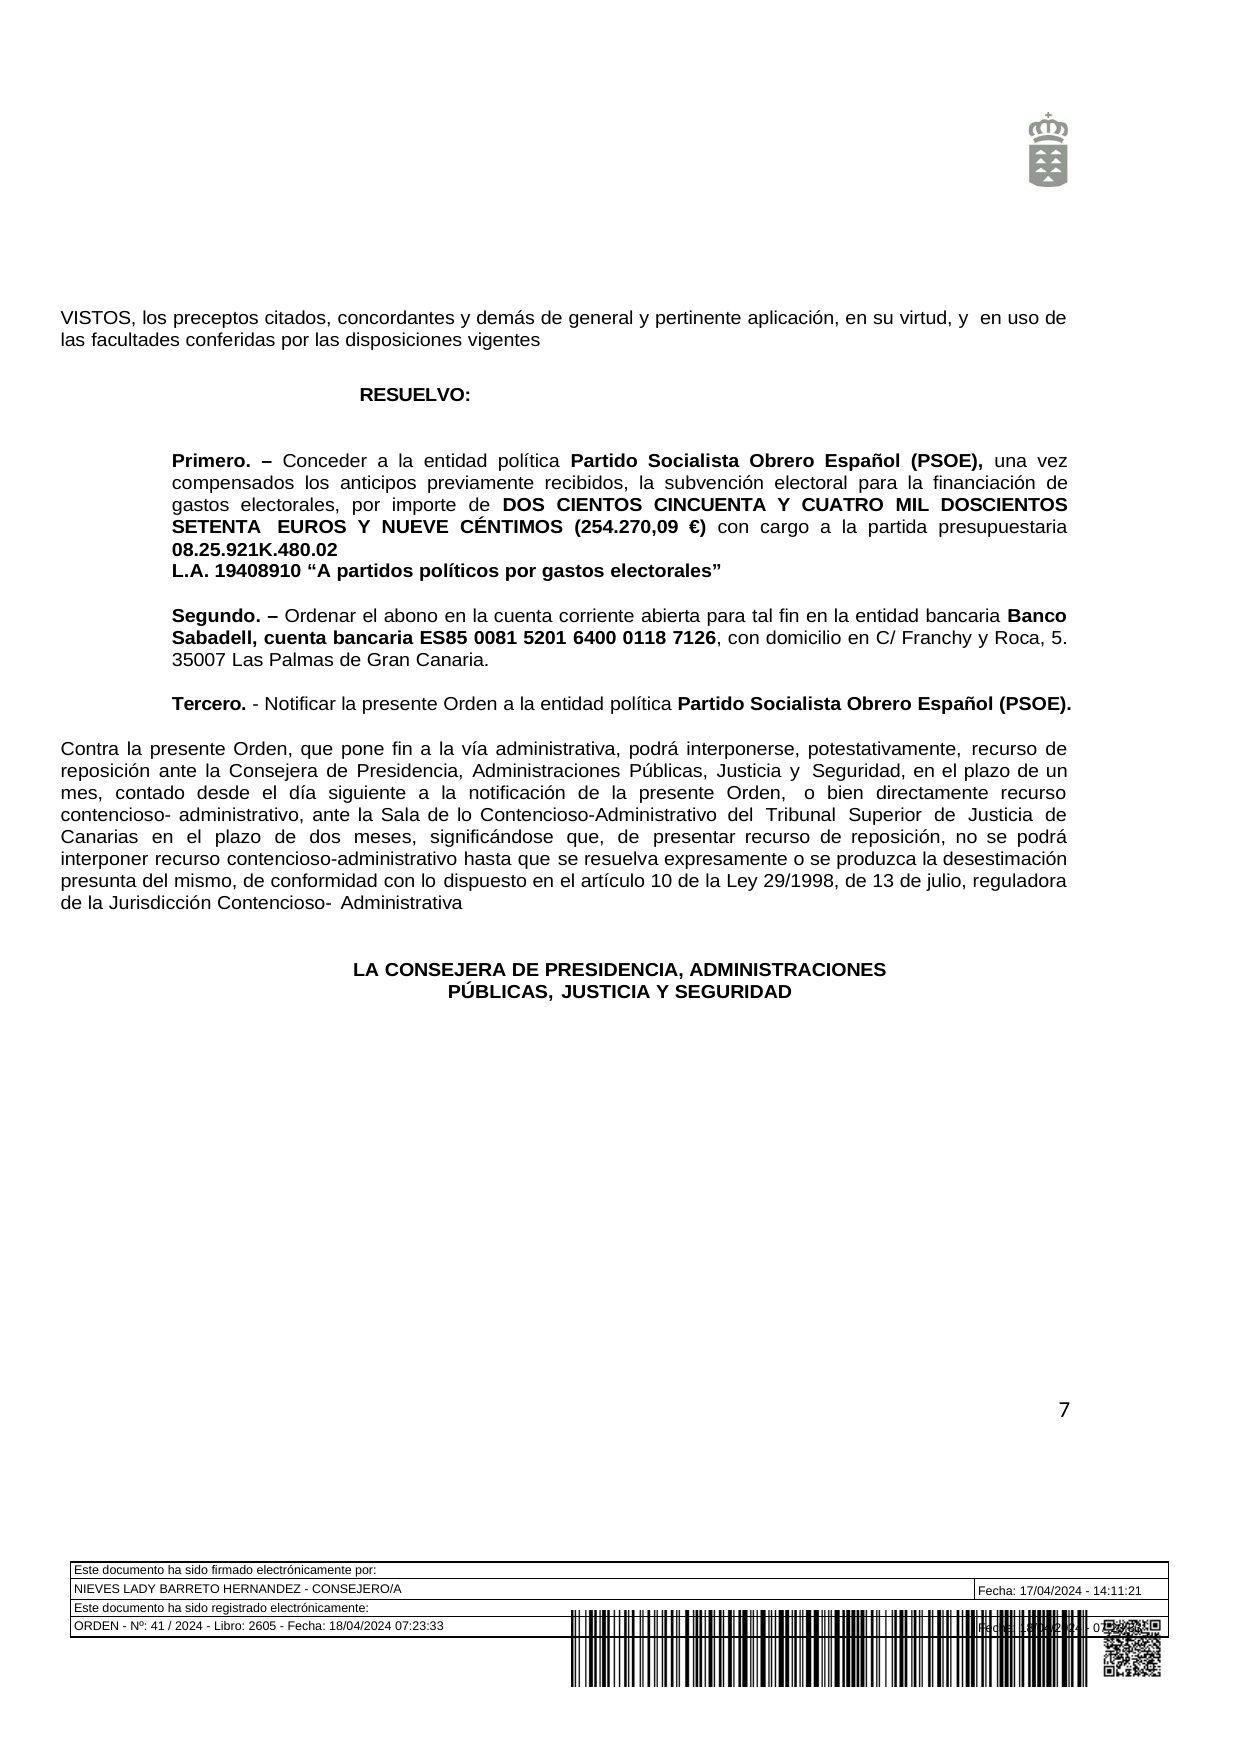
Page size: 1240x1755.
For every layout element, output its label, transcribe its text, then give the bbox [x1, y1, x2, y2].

table_cell Fecha: 17/04/2024 - 14:11:21 [975, 1579, 1168, 1599]
table_cell NIEVES LADY BARRETO HERNANDEZ - CONSEJERO/A [71, 1579, 974, 1599]
subtitle LA CONSEJERA DE PRESIDENCIA, ADMINISTRACIONES PÚBLICAS, JUSTICIA Y SEGURIDAD [302, 958, 938, 1002]
text Primero. – Conceder a la entidad política Partido Socialista Obrero Español (PSOE), una vez compensados los anticipos previamente recibidos, la subvención electoral para la financiación de gastos electorales, por importe de DOS CIENTOS CINCUENTA Y CUATRO MIL DOSCIENTOS SETENTA EUROS Y NUEVE CÉNTIMOS (254.270,09 €) con cargo a la partida presupuestaria 08.25.921K.480.02 [172, 450, 1068, 560]
text Segundo. – Ordenar el abono en la cuenta corriente abierta para tal fin en la entidad bancaria Banco Sabadell, cuenta bancaria ES85 0081 5201 6400 0118 7126, con domicilio en C/ Franchy y Roca, 5. 35007 Las Palmas de Gran Canaria. [172, 605, 1068, 670]
subtitle RESUELVO: [60, 383, 770, 405]
subtitle L.A. 19408910 “A partidos políticos por gastos electorales” [172, 560, 1179, 582]
text Tercero. - Notificar la presente Orden a la entidad política Partido Socialista Obrero Español (PSOE). [172, 693, 1179, 714]
table_cell ORDEN - Nº: 41 / 2024 - Libro: 2605 - Fecha: 18/04/2024 07:23:33 [71, 1617, 571, 1636]
table_cell Este documento ha sido registrado electrónicamente: [71, 1600, 1168, 1616]
table_header Este documento ha sido firmado electrónicamente por: [71, 1563, 1168, 1578]
text Contra la presente Orden, que pone fin a la vía administrativa, podrá interponerse, potestativamente, recurso de reposición ante la Consejera de Presidencia, Administraciones Públicas, Justicia y Seguridad, en el plazo de un mes, contado desde el día siguiente a la notificación de la presente Orden, o bien directamente recurso contencioso- administrativo, ante la Sala de lo Contencioso-Administrativo del Tribunal Superior de Justicia de Canarias en el plazo de dos meses, significándose que, de presentar recurso de reposición, no se podrá interponer recurso contencioso-administrativo hasta que se resuelva expresamente o se produzca la desestimación presunta del mismo, de conformidad con lo dispuesto en el artículo 10 de la Ley 29/1998, de 13 de julio, reguladora de la Jurisdicción Contencioso- Administrativa [60, 737, 1068, 914]
text VISTOS, los preceptos citados, concordantes y demás de general y pertinente aplicación, en su virtud, y en uso de las facultades conferidas por las disposiciones vigentes [60, 307, 1067, 350]
